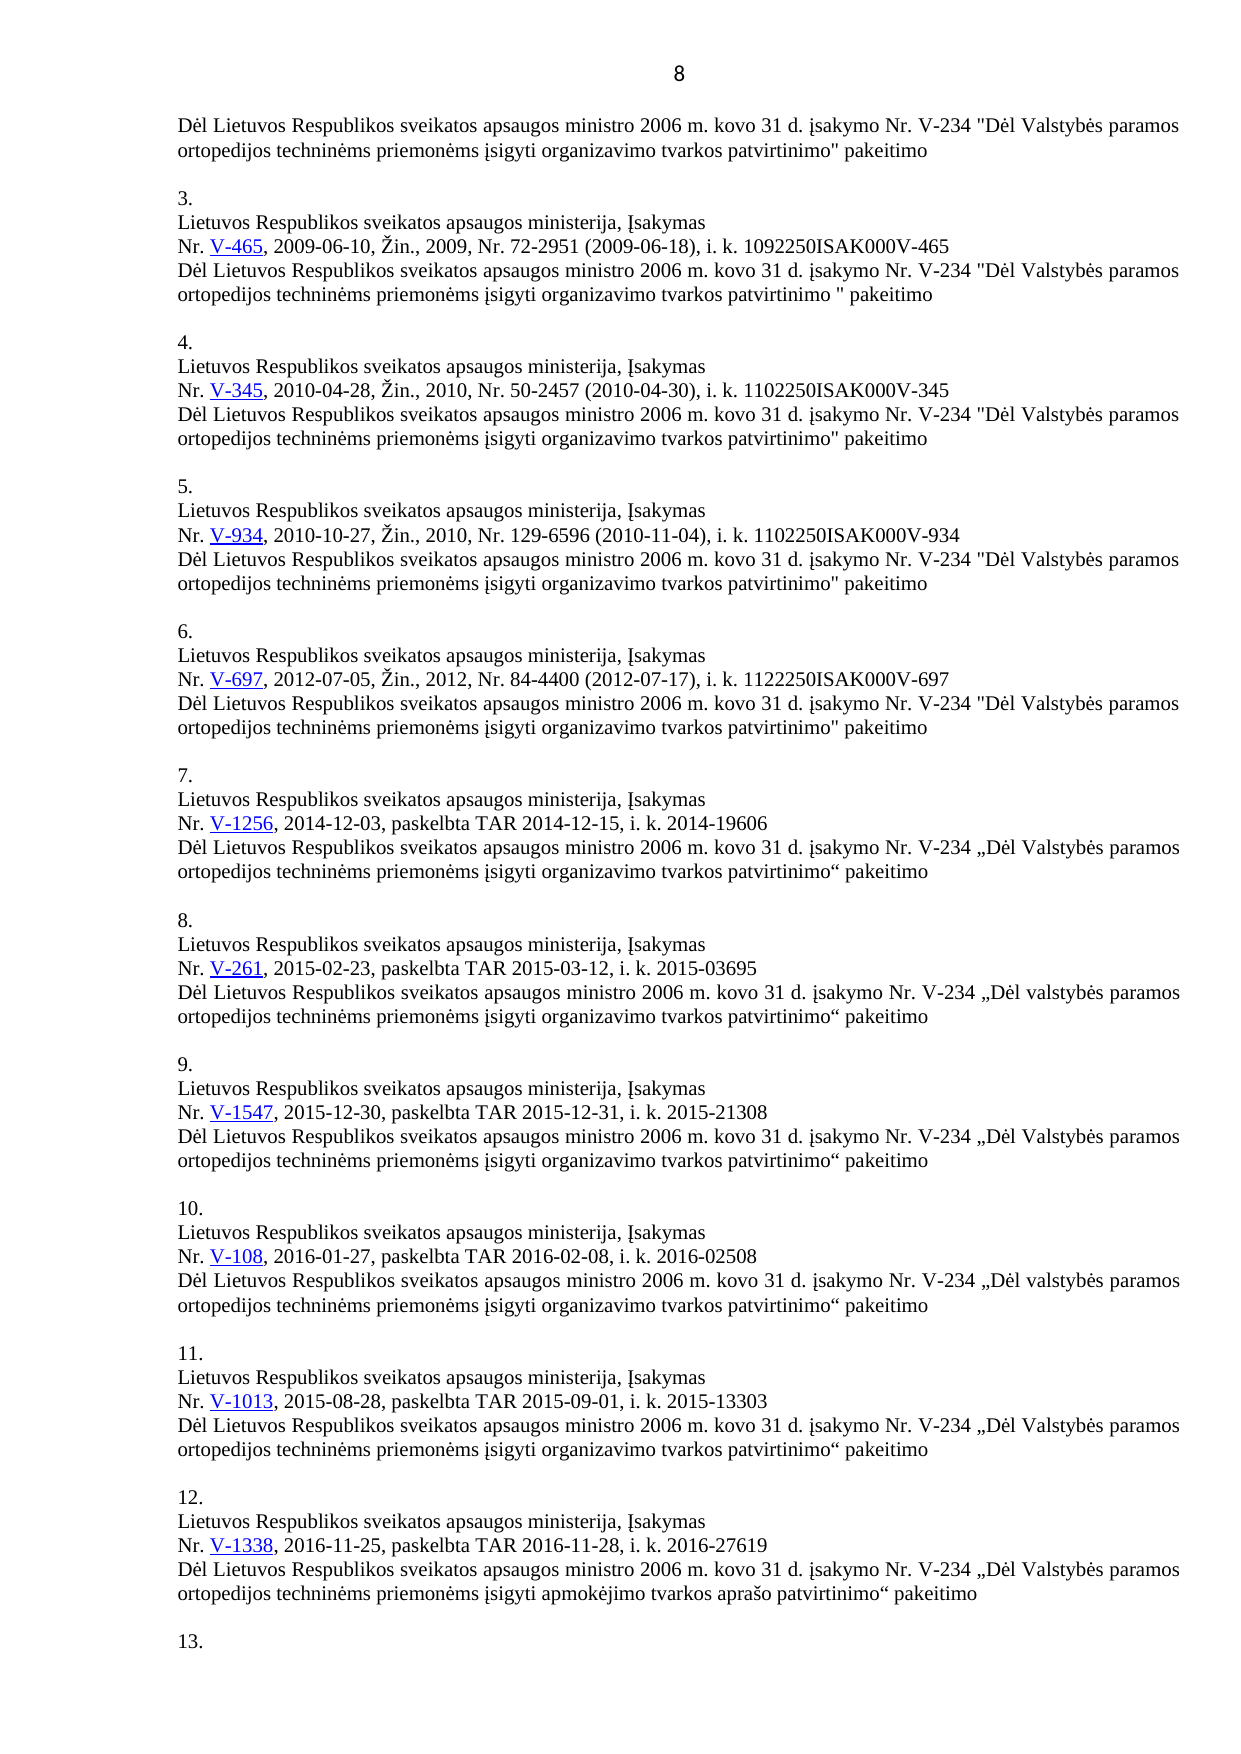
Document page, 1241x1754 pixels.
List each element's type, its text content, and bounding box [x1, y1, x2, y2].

text Nr. V-934, 2010-10-27, Žin., 2010, Nr. 129-6596 (2010-11-04), i. k. 1102250ISAK000V-934 [177, 522, 1181, 547]
text 9. [177, 1052, 1181, 1076]
text 7. [177, 763, 1181, 787]
text Lietuvos Respublikos sveikatos apsaugos ministerija, Įsakymas [177, 1220, 1181, 1244]
text 13. [177, 1629, 1181, 1653]
text Lietuvos Respublikos sveikatos apsaugos ministerija, Įsakymas [177, 643, 1181, 667]
text 8. [177, 907, 1181, 932]
text Dėl Lietuvos Respublikos sveikatos apsaugos ministro 2006 m. kovo 31 d. įsakymo Nr. V-234 „Dėl Valstybės paramos ortopedijos techninėms priemonėms įsigyti organizavimo tvarkos patvirtinimo“ pakeitimo [177, 1413, 1181, 1461]
text Dėl Lietuvos Respublikos sveikatos apsaugos ministro 2006 m. kovo 31 d. įsakymo Nr. V-234 "Dėl Valstybės paramos ortopedijos techninėms priemonėms įsigyti organizavimo tvarkos patvirtinimo" pakeitimo [177, 691, 1181, 739]
text Lietuvos Respublikos sveikatos apsaugos ministerija, Įsakymas [177, 210, 1181, 234]
text Lietuvos Respublikos sveikatos apsaugos ministerija, Įsakymas [177, 1076, 1181, 1100]
text Nr. V-345, 2010-04-28, Žin., 2010, Nr. 50-2457 (2010-04-30), i. k. 1102250ISAK000V-345 [177, 378, 1181, 402]
text 5. [177, 474, 1181, 498]
text Lietuvos Respublikos sveikatos apsaugos ministerija, Įsakymas [177, 1509, 1181, 1533]
text 12. [177, 1485, 1181, 1509]
text Lietuvos Respublikos sveikatos apsaugos ministerija, Įsakymas [177, 498, 1181, 522]
text Dėl Lietuvos Respublikos sveikatos apsaugos ministro 2006 m. kovo 31 d. įsakymo Nr. V-234 "Dėl Valstybės paramos ortopedijos techninėms priemonėms įsigyti organizavimo tvarkos patvirtinimo" pakeitimo [177, 402, 1181, 450]
text 4. [177, 330, 1181, 354]
text 3. [177, 186, 1181, 210]
text Dėl Lietuvos Respublikos sveikatos apsaugos ministro 2006 m. kovo 31 d. įsakymo Nr. V-234 „Dėl valstybės paramos ortopedijos techninėms priemonėms įsigyti organizavimo tvarkos patvirtinimo“ pakeitimo [177, 980, 1181, 1028]
text Nr. V-465, 2009-06-10, Žin., 2009, Nr. 72-2951 (2009-06-18), i. k. 1092250ISAK000V-465 [177, 234, 1181, 258]
text Dėl Lietuvos Respublikos sveikatos apsaugos ministro 2006 m. kovo 31 d. įsakymo Nr. V-234 „Dėl valstybės paramos ortopedijos techninėms priemonėms įsigyti organizavimo tvarkos patvirtinimo“ pakeitimo [177, 1268, 1181, 1317]
text Nr. V-1013, 2015-08-28, paskelbta TAR 2015-09-01, i. k. 2015-13303 [177, 1389, 1181, 1413]
text Lietuvos Respublikos sveikatos apsaugos ministerija, Įsakymas [177, 1365, 1181, 1389]
text Nr. V-1338, 2016-11-25, paskelbta TAR 2016-11-28, i. k. 2016-27619 [177, 1533, 1181, 1557]
text Dėl Lietuvos Respublikos sveikatos apsaugos ministro 2006 m. kovo 31 d. įsakymo Nr. V-234 "Dėl Valstybės paramos ortopedijos techninėms priemonėms įsigyti organizavimo tvarkos patvirtinimo" pakeitimo [177, 547, 1181, 595]
text Lietuvos Respublikos sveikatos apsaugos ministerija, Įsakymas [177, 354, 1181, 378]
text Nr. V-108, 2016-01-27, paskelbta TAR 2016-02-08, i. k. 2016-02508 [177, 1244, 1181, 1268]
text Dėl Lietuvos Respublikos sveikatos apsaugos ministro 2006 m. kovo 31 d. įsakymo Nr. V-234 "Dėl Valstybės paramos ortopedijos techninėms priemonėms įsigyti organizavimo tvarkos patvirtinimo " pakeitimo [177, 258, 1181, 306]
text Lietuvos Respublikos sveikatos apsaugos ministerija, Įsakymas [177, 932, 1181, 956]
text Nr. V-1547, 2015-12-30, paskelbta TAR 2015-12-31, i. k. 2015-21308 [177, 1100, 1181, 1124]
text Dėl Lietuvos Respublikos sveikatos apsaugos ministro 2006 m. kovo 31 d. įsakymo Nr. V-234 „Dėl Valstybės paramos ortopedijos techninėms priemonėms įsigyti apmokėjimo tvarkos aprašo patvirtinimo“ pakeitimo [177, 1557, 1181, 1605]
text Dėl Lietuvos Respublikos sveikatos apsaugos ministro 2006 m. kovo 31 d. įsakymo Nr. V-234 „Dėl Valstybės paramos ortopedijos techninėms priemonėms įsigyti organizavimo tvarkos patvirtinimo“ pakeitimo [177, 835, 1181, 883]
text 10. [177, 1196, 1181, 1220]
text Nr. V-261, 2015-02-23, paskelbta TAR 2015-03-12, i. k. 2015-03695 [177, 956, 1181, 980]
text 11. [177, 1341, 1181, 1365]
text Nr. V-697, 2012-07-05, Žin., 2012, Nr. 84-4400 (2012-07-17), i. k. 1122250ISAK000V-697 [177, 667, 1181, 691]
text Lietuvos Respublikos sveikatos apsaugos ministerija, Įsakymas [177, 787, 1181, 811]
text Dėl Lietuvos Respublikos sveikatos apsaugos ministro 2006 m. kovo 31 d. įsakymo Nr. V-234 „Dėl Valstybės paramos ortopedijos techninėms priemonėms įsigyti organizavimo tvarkos patvirtinimo“ pakeitimo [177, 1124, 1181, 1172]
text Dėl Lietuvos Respublikos sveikatos apsaugos ministro 2006 m. kovo 31 d. įsakymo Nr. V-234 "Dėl Valstybės paramos ortopedijos techninėms priemonėms įsigyti organizavimo tvarkos patvirtinimo" pakeitimo [177, 113, 1181, 162]
text Nr. V-1256, 2014-12-03, paskelbta TAR 2014-12-15, i. k. 2014-19606 [177, 811, 1181, 835]
text 6. [177, 619, 1181, 643]
